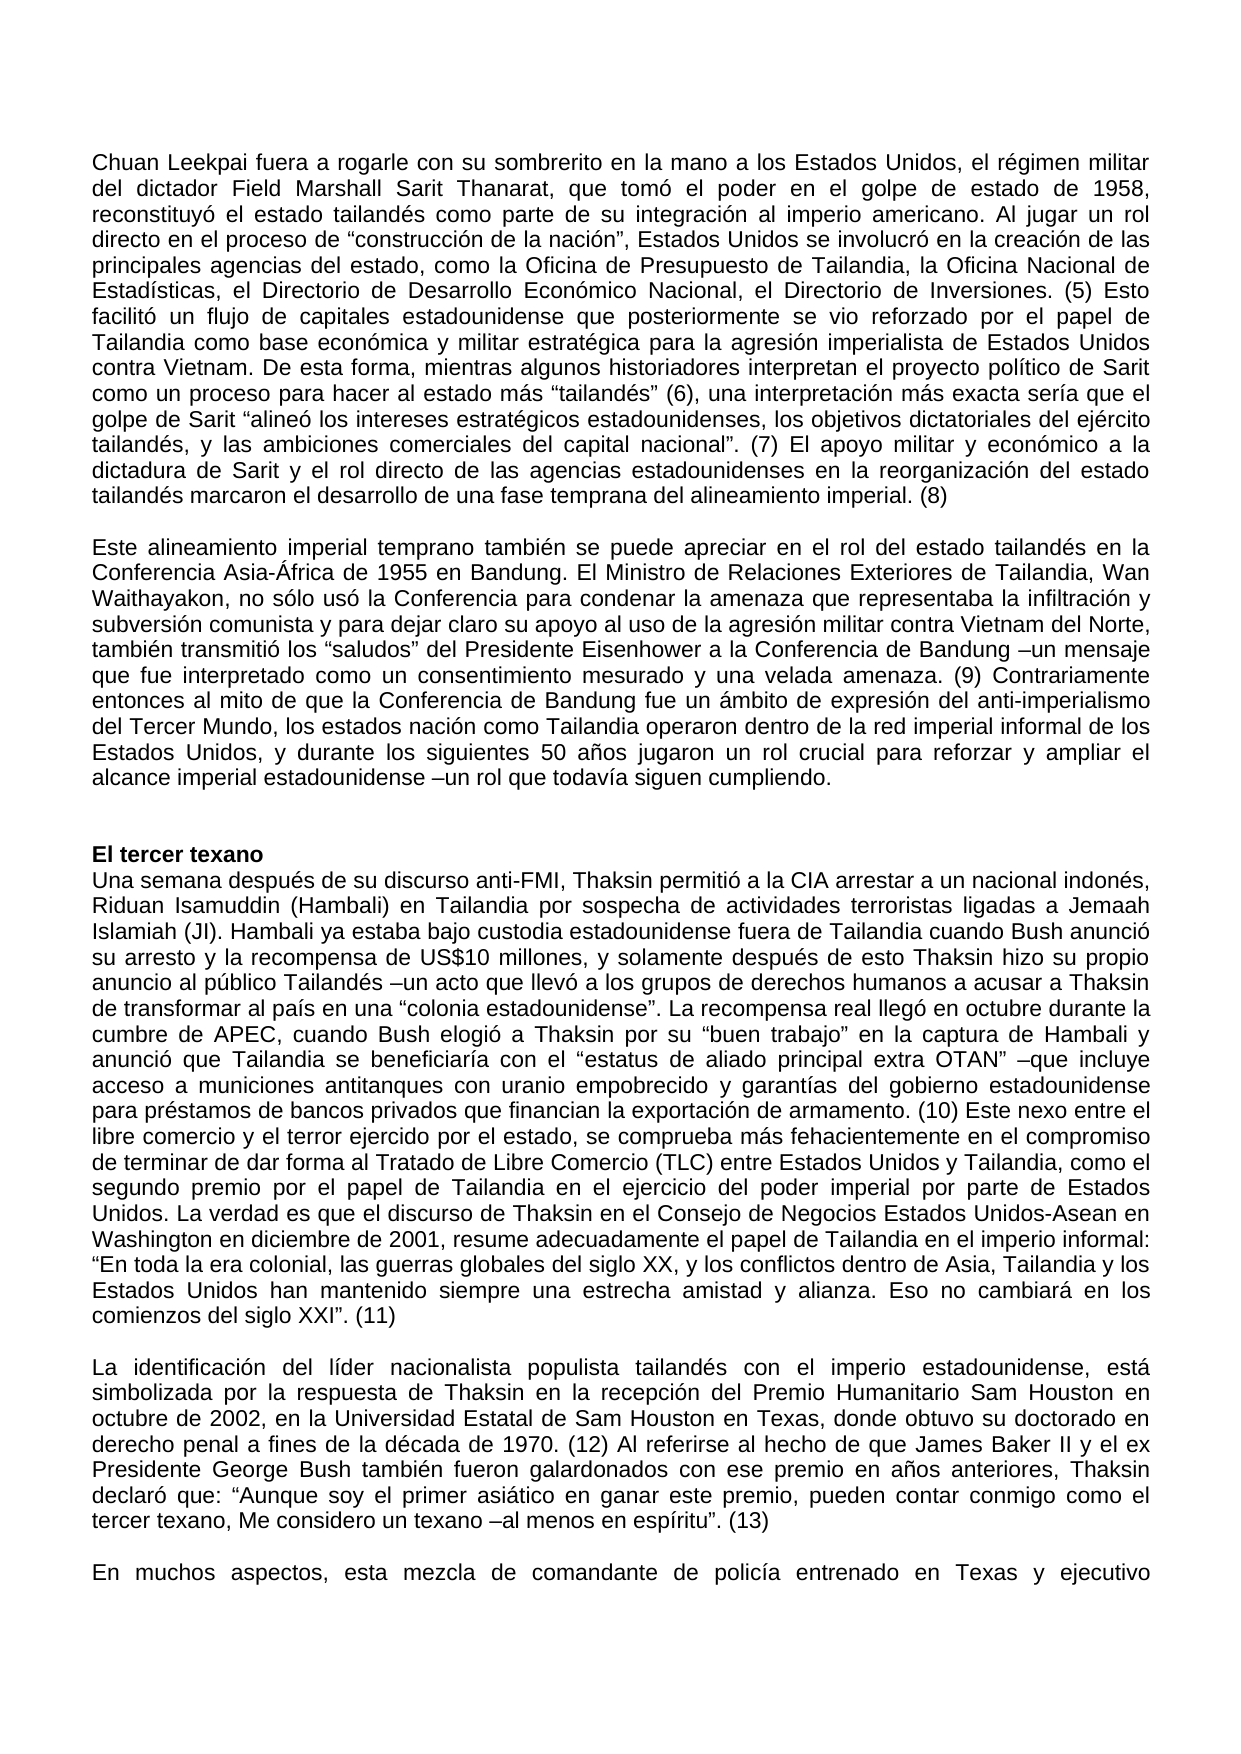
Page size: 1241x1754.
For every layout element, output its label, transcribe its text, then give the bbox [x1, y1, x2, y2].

text La identificación del líder nacionalista populista tailandés con el imperio estadounidense, está simbolizada por la respuesta de Thaksin en la recepción del Premio Humanitario Sam Houston en octubre de 2002, en la Universidad Estatal de Sam Houston en Texas, donde obtuvo su doctorado en derecho penal a fines de la década de 1970. (12) Al referirse al hecho de que James Baker II y el ex Presidente George Bush también fueron galardonados con ese premio en años anteriores, Thaksin declaró que: “Aunque soy el primer asiático en ganar este premio, pueden contar conmigo como el tercer texano, Me considero un texano –al menos en espíritu”. (13) [92, 1354, 1151, 1534]
text El tercer texano [92, 842, 1151, 867]
text Este alineamiento imperial temprano también se puede apreciar en el rol del estado tailandés en la Conferencia Asia-África de 1955 en Bandung. El Ministro de Relaciones Exteriores de Tailandia, Wan Waithayakon, no sólo usó la Conferencia para condenar la amenaza que representaba la infiltración y subversión comunista y para dejar claro su apoyo al uso de la agresión militar contra Vietnam del Norte, también transmitió los “saludos” del Presidente Eisenhower a la Conferencia de Bandung –un mensaje que fue interpretado como un consentimiento mesurado y una velada amenaza. (9) Contrariamente entonces al mito de que la Conferencia de Bandung fue un ámbito de expresión del anti-imperialismo del Tercer Mundo, los estados nación como Tailandia operaron dentro de la red imperial informal de los Estados Unidos, y durante los siguientes 50 años jugaron un rol crucial para reforzar y ampliar el alcance imperial estadounidense –un rol que todavía siguen cumpliendo. [92, 534, 1151, 791]
text En muchos aspectos, esta mezcla de comandante de policía entrenado en Texas y ejecutivo [92, 1534, 1151, 1585]
text Una semana después de su discurso anti-FMI, Thaksin permitió a la CIA arrestar a un nacional indonés, Riduan Isamuddin (Hambali) en Tailandia por sospecha de actividades terroristas ligadas a Jemaah Islamiah (JI). Hambali ya estaba bajo custodia estadounidense fuera de Tailandia cuando Bush anunció su arresto y la recompensa de US$10 millones, y solamente después de esto Thaksin hizo su propio anuncio al público Tailandés –un acto que llevó a los grupos de derechos humanos a acusar a Thaksin de transformar al país en una “colonia estadounidense”. La recompensa real llegó en octubre durante la cumbre de APEC, cuando Bush elogió a Thaksin por su “buen trabajo” en la captura de Hambali y anunció que Tailandia se beneficiaría con el “estatus de aliado principal extra OTAN” –que incluye acceso a municiones antitanques con uranio empobrecido y garantías del gobierno estadounidense para préstamos de bancos privados que financian la exportación de armamento. (10) Este nexo entre el libre comercio y el terror ejercido por el estado, se comprueba más fehacientemente en el compromiso de terminar de dar forma al Tratado de Libre Comercio (TLC) entre Estados Unidos y Tailandia, como el segundo premio por el papel de Tailandia en el ejercicio del poder imperial por parte de Estados Unidos. La verdad es que el discurso de Thaksin en el Consejo de Negocios Estados Unidos-Asean en Washington en diciembre de 2001, resume adecuadamente el papel de Tailandia en el imperio informal: “En toda la era colonial, las guerras globales del siglo XX, y los conflictos dentro de Asia, Tailandia y los Estados Unidos han mantenido siempre una estrecha amistad y alianza. Eso no cambiará en los comienzos del siglo XXI”. (11) [92, 867, 1151, 1329]
text Chuan Leekpai fuera a rogarle con su sombrerito en la mano a los Estados Unidos, el régimen militar del dictador Field Marshall Sarit Thanarat, que tomó el poder en el golpe de estado de 1958, reconstituyó el estado tailandés como parte de su integración al imperio americano. Al jugar un rol directo en el proceso de “construcción de la nación”, Estados Unidos se involucró en la creación de las principales agencias del estado, como la Oficina de Presupuesto de Tailandia, la Oficina Nacional de Estadísticas, el Directorio de Desarrollo Económico Nacional, el Directorio de Inversiones. (5) Esto facilitó un flujo de capitales estadounidense que posteriormente se vio reforzado por el papel de Tailandia como base económica y militar estratégica para la agresión imperialista de Estados Unidos contra Vietnam. De esta forma, mientras algunos historiadores interpretan el proyecto político de Sarit como un proceso para hacer al estado más “tailandés” (6), una interpretación más exacta sería que el golpe de Sarit “alineó los intereses estratégicos estadounidenses, los objetivos dictatoriales del ejército tailandés, y las ambiciones comerciales del capital nacional”. (7) El apoyo militar y económico a la dictadura de Sarit y el rol directo de las agencias estadounidenses en la reorganización del estado tailandés marcaron el desarrollo de una fase temprana del alineamiento imperial. (8) [92, 150, 1151, 509]
